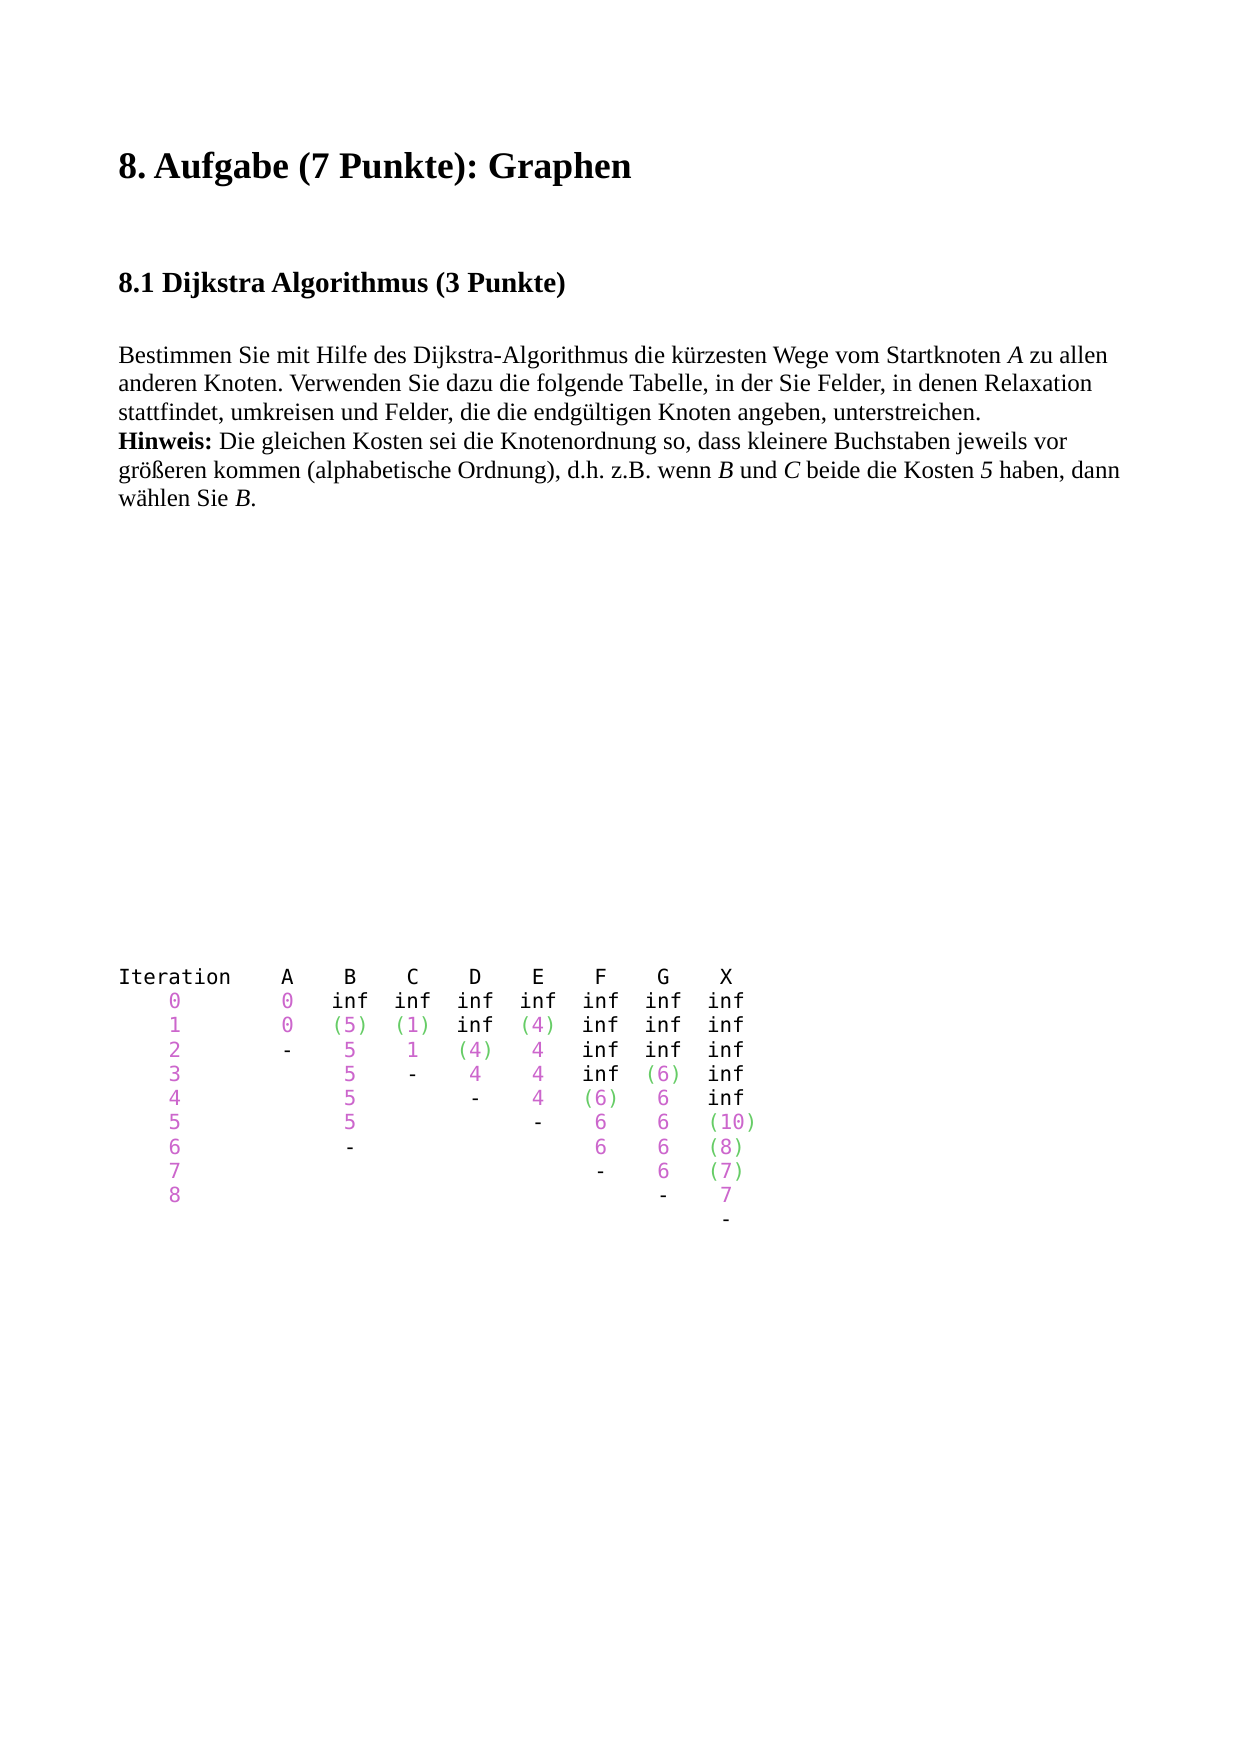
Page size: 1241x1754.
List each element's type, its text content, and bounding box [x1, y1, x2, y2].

subtitle 8. Aufgabe (7 Punkte): Graphen [118, 143, 1122, 186]
text 0 0 inf inf inf inf inf inf inf [118, 989, 1122, 1013]
text 1 0 (5) (1) inf (4) inf inf inf [118, 1013, 1122, 1038]
text 2 - 5 1 (4) 4 inf inf inf [118, 1038, 1122, 1062]
text 8 - 7 [118, 1183, 1122, 1207]
text 4 5 - 4 (6) 6 inf [118, 1086, 1122, 1110]
text Iteration A B C D E F G X [118, 965, 1122, 989]
text 3 5 - 4 4 inf (6) inf [118, 1062, 1122, 1086]
text Bestimmen Sie mit Hilfe des Dijkstra-Algorithmus die kürzesten Wege vom Startknoten A zu allen anderen Knoten. Verwenden Sie dazu die folgende Tabelle, in der Sie Felder, in denen Relaxation stattfindet, umkreisen und Felder, die die endgültigen Knoten angeben, unterstreichen. Hinweis: Die gleichen Kosten sei die Knotenordnung so, dass kleinere Buchstaben jeweils vor größeren kommen (alphabetische Ordnung), d.h. z.B. wenn B und C beide die Kosten 5 haben, dann wählen Sie B. [118, 311, 1122, 512]
text 6 - 6 6 (8) [118, 1135, 1122, 1159]
text - [118, 1207, 1122, 1232]
text 7 - 6 (7) [118, 1159, 1122, 1183]
subtitle 8.1 Dijkstra Algorithmus (3 Punkte) [118, 265, 1122, 298]
text 5 5 - 6 6 (10) [118, 1110, 1122, 1135]
